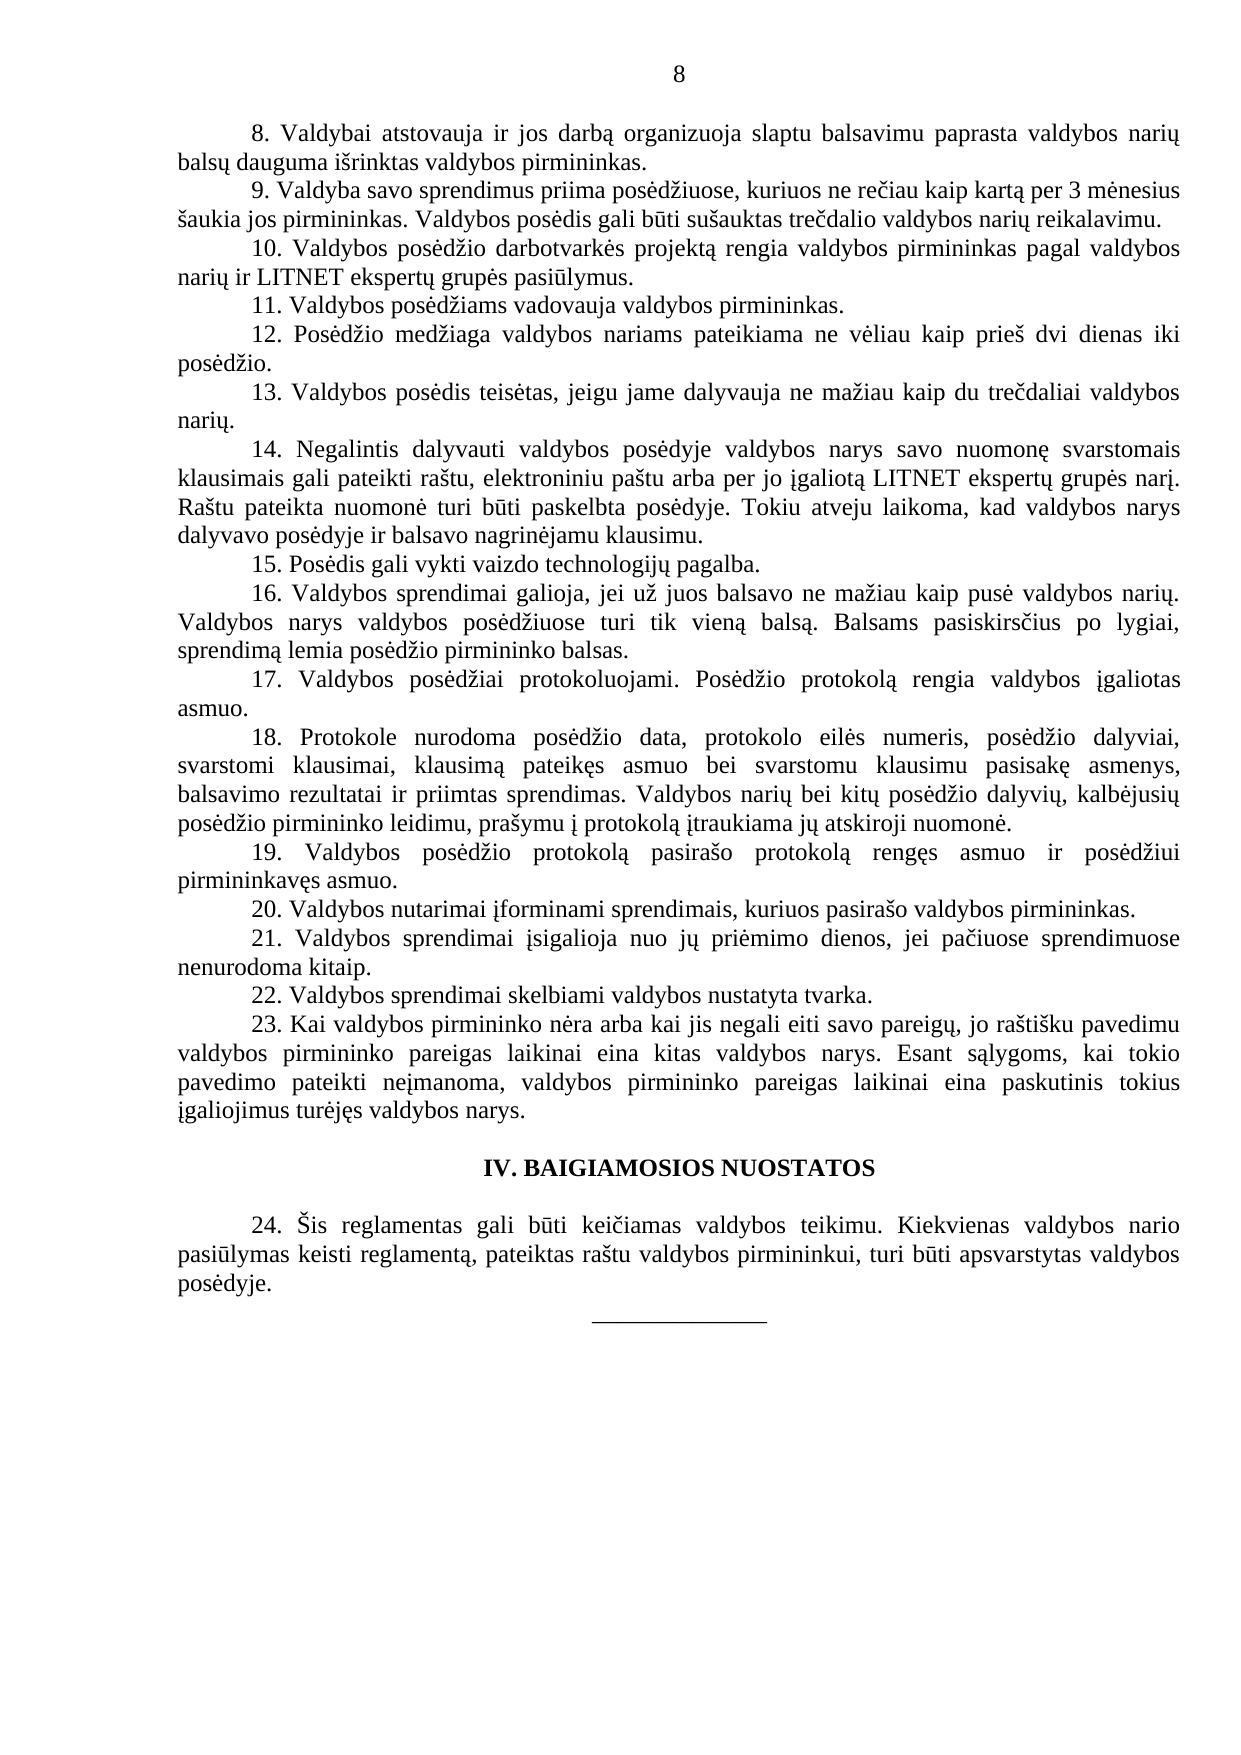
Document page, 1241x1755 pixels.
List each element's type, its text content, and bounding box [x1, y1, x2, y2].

text IV. BAIGIAMOSIOS NUOSTATOS [177, 1153, 1181, 1182]
text 9. Valdyba savo sprendimus priima posėdžiuose, kuriuos ne rečiau kaip kartą per 3 mėnesius šaukia jos pirmininkas. Valdybos posėdis gali būti sušauktas trečdalio valdybos narių reikalavimu. [177, 176, 1181, 233]
text 15. Posėdis gali vykti vaizdo technologijų pagalba. [177, 549, 1181, 578]
text 12. Posėdžio medžiaga valdybos nariams pateikiama ne vėliau kaip prieš dvi dienas iki posėdžio. [177, 319, 1181, 377]
text 14. Negalintis dalyvauti valdybos posėdyje valdybos narys savo nuomonę svarstomais klausimais gali pateikti raštu, elektroniniu paštu arba per jo įgaliotą LITNET ekspertų grupės narį. Raštu pateikta nuomonė turi būti paskelbta posėdyje. Tokiu atveju laikoma, kad valdybos narys dalyvavo posėdyje ir balsavo nagrinėjamu klausimu. [177, 434, 1181, 549]
text 16. Valdybos sprendimai galioja, jei už juos balsavo ne mažiau kaip pusė valdybos narių. Valdybos narys valdybos posėdžiuose turi tik vieną balsą. Balsams pasiskirsčius po lygiai, sprendimą lemia posėdžio pirmininko balsas. [177, 578, 1181, 664]
text ______________ [177, 1297, 1181, 1326]
text 24. Šis reglamentas gali būti keičiamas valdybos teikimu. Kiekvienas valdybos nario pasiūlymas keisti reglamentą, pateiktas raštu valdybos pirmininkui, turi būti apsvarstytas valdybos posėdyje. [177, 1211, 1181, 1297]
text 8. Valdybai atstovauja ir jos darbą organizuoja slaptu balsavimu paprasta valdybos narių balsų dauguma išrinktas valdybos pirmininkas. [177, 118, 1181, 176]
text 23. Kai valdybos pirmininko nėra arba kai jis negali eiti savo pareigų, jo raštišku pavedimu valdybos pirmininko pareigas laikinai eina kitas valdybos narys. Esant sąlygoms, kai tokio pavedimo pateikti neįmanoma, valdybos pirmininko pareigas laikinai eina paskutinis tokius įgaliojimus turėjęs valdybos narys. [177, 1009, 1181, 1124]
text 18. Protokole nurodoma posėdžio data, protokolo eilės numeris, posėdžio dalyviai, svarstomi klausimai, klausimą pateikęs asmuo bei svarstomu klausimu pasisakę asmenys, balsavimo rezultatai ir priimtas sprendimas. Valdybos narių bei kitų posėdžio dalyvių, kalbėjusių posėdžio pirmininko leidimu, prašymu į protokolą įtraukiama jų atskiroji nuomonė. [177, 722, 1181, 837]
text 11. Valdybos posėdžiams vadovauja valdybos pirmininkas. [177, 291, 1181, 319]
text 10. Valdybos posėdžio darbotvarkės projektą rengia valdybos pirmininkas pagal valdybos narių ir LITNET ekspertų grupės pasiūlymus. [177, 233, 1181, 291]
text 19. Valdybos posėdžio protokolą pasirašo protokolą rengęs asmuo ir posėdžiui pirmininkavęs asmuo. [177, 837, 1181, 894]
text 13. Valdybos posėdis teisėtas, jeigu jame dalyvauja ne mažiau kaip du trečdaliai valdybos narių. [177, 377, 1181, 434]
text 20. Valdybos nutarimai įforminami sprendimais, kuriuos pasirašo valdybos pirmininkas. [177, 894, 1181, 923]
text 21. Valdybos sprendimai įsigalioja nuo jų priėmimo dienos, jei pačiuose sprendimuose nenurodoma kitaip. [177, 923, 1181, 981]
text 22. Valdybos sprendimai skelbiami valdybos nustatyta tvarka. [177, 981, 1181, 1009]
text 17. Valdybos posėdžiai protokoluojami. Posėdžio protokolą rengia valdybos įgaliotas asmuo. [177, 664, 1181, 722]
